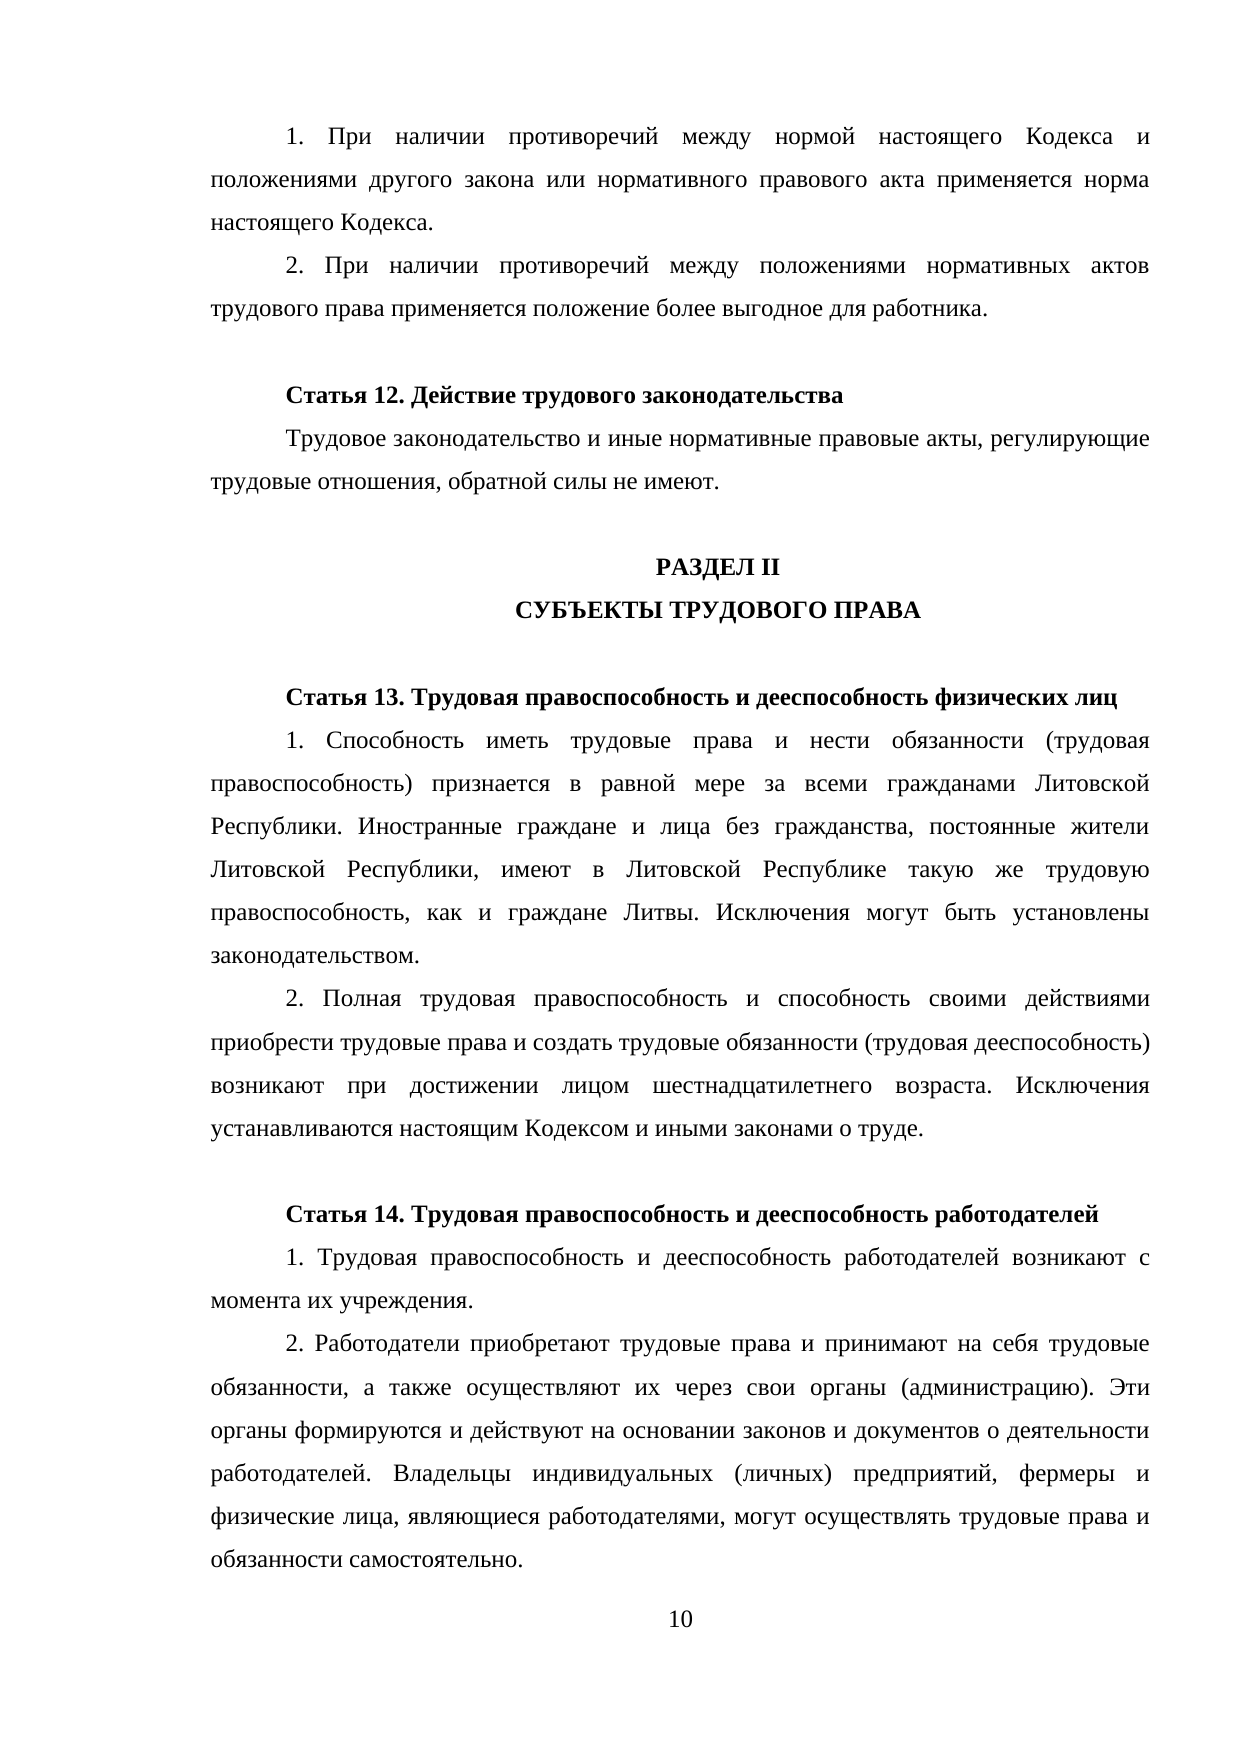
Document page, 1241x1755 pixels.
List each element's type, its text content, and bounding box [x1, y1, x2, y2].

text Статья 13. Трудовая правоспособность и дееспособность физических лиц [210, 682, 1151, 710]
text 1. Трудовая правоспособность и дееспособность работодателей возникают с момента их учреждения. [210, 1242, 1151, 1314]
text Трудовое законодательство и иные нормативные правовые акты, регулирующие трудовые отношения, обратной силы не имеют. [210, 423, 1151, 495]
text 1. При наличии противоречий между нормой настоящего Кодекса и положениями другого закона или нормативного правового акта применяется норма настоящего Кодекса. [210, 121, 1151, 236]
text 2. Работодатели приобретают трудовые права и принимают на себя трудовые обязанности, а также осуществляют их через свои органы (администрацию). Эти органы формируются и действуют на основании законов и документов о деятельности работодателей. Владельцы индивидуальных (личных) предприятий, фермеры и физические лица, являющиеся работодателями, могут осуществлять трудовые права и обязанности самостоятельно. [210, 1328, 1151, 1573]
text Статья 12. Действие трудового законодательства [210, 380, 1151, 408]
text 2. При наличии противоречий между положениями нормативных актов трудового права применяется положение более выгодное для работника. [210, 250, 1151, 322]
text РАЗДЕЛ II [210, 552, 1151, 581]
text 1. Способность иметь трудовые права и нести обязанности (трудовая правоспособность) признается в равной мере за всеми гражданами Литовской Республики. Иностранные граждане и лица без гражданства, постоянные жители Литовской Республики, имеют в Литовской Республике такую же трудовую правоспособность, как и граждане Литвы. Исключения могут быть установлены законодательством. [210, 725, 1151, 969]
text 2. Полная трудовая правоспособность и способность своими действиями приобрести трудовые права и создать трудовые обязанности (трудовая дееспособность) возникают при достижении лицом шестнадцатилетнего возраста. Исключения устанавливаются настоящим Кодексом и иными законами о труде. [210, 983, 1151, 1142]
text Статья 14. Трудовая правоспособность и дееспособность работодателей [210, 1199, 1151, 1228]
text СУБЪЕКТЫ ТРУДОВОГО ПРАВА [210, 595, 1151, 624]
